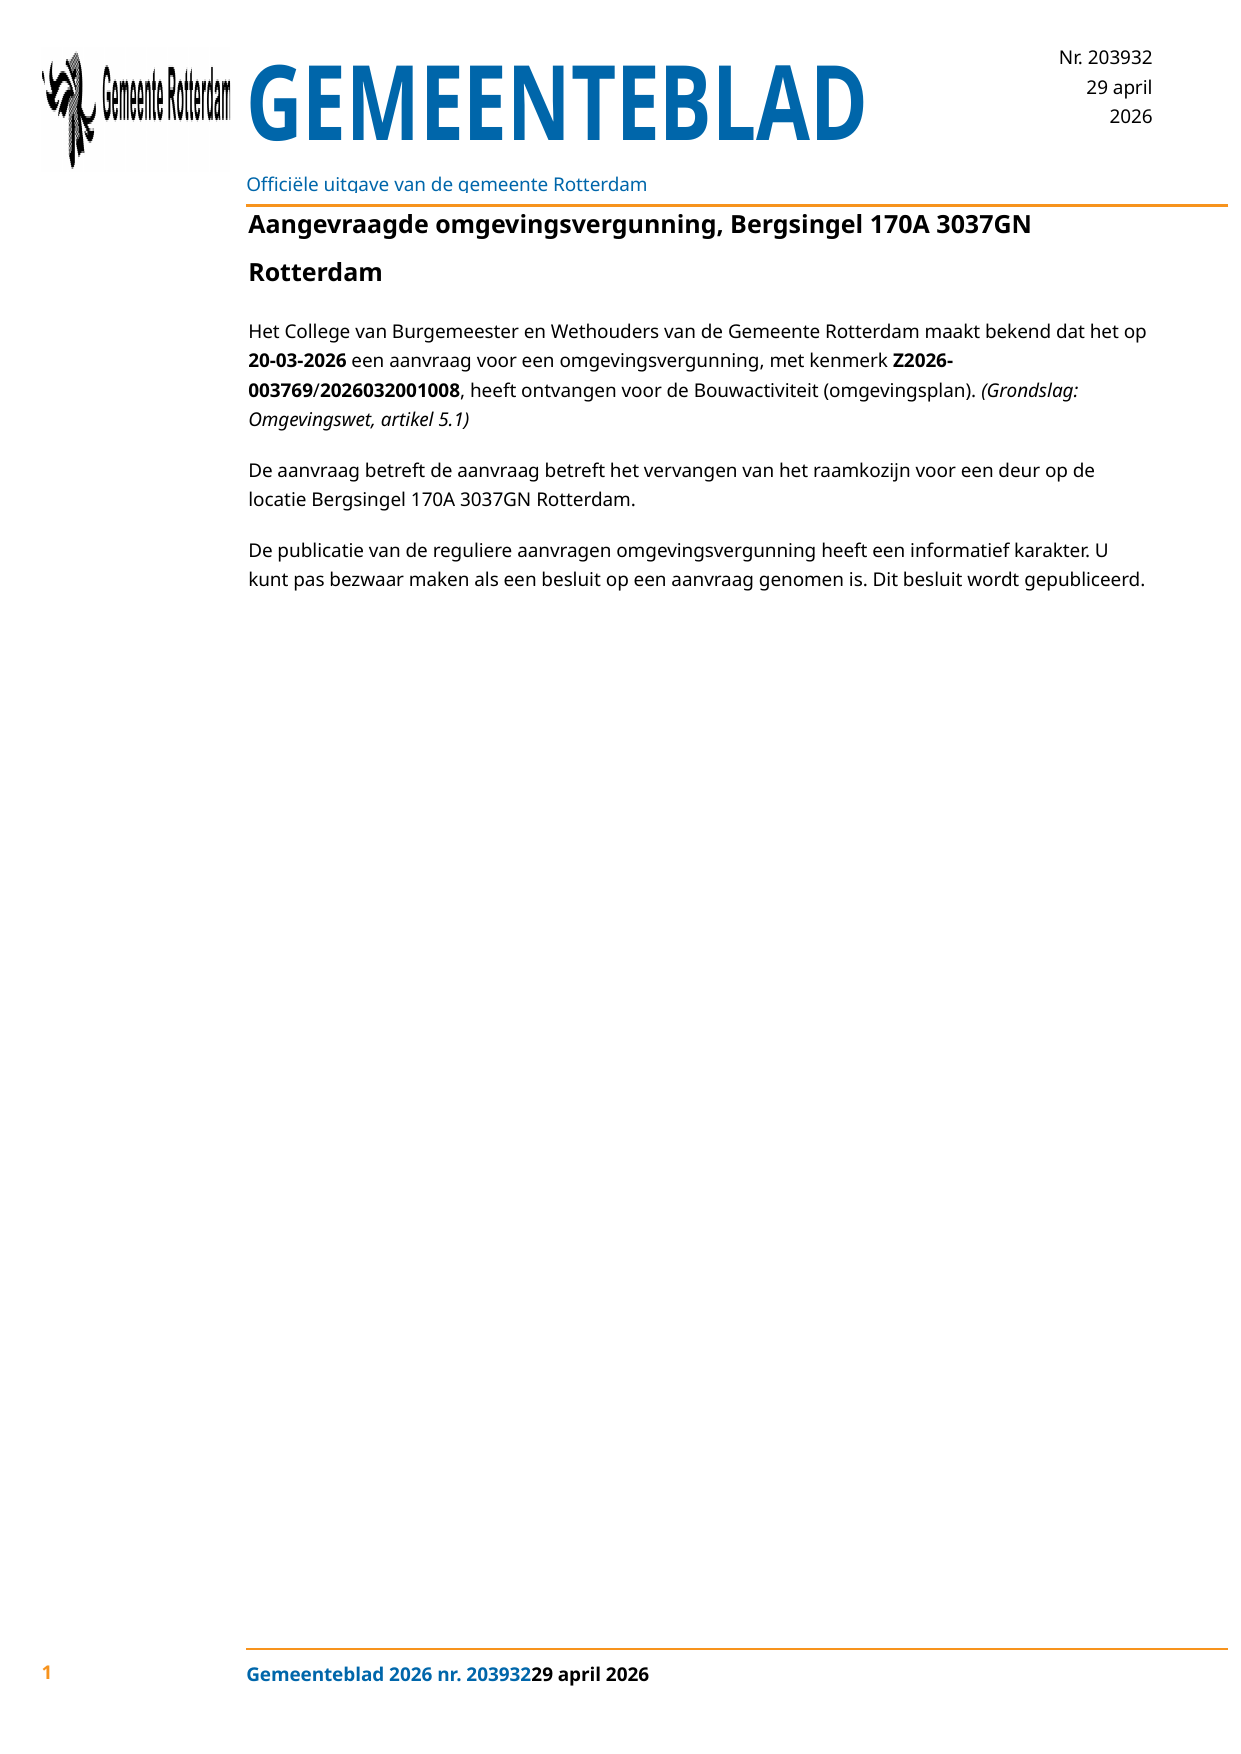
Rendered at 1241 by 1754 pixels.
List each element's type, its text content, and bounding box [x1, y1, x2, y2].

picture [41, 47, 231, 172]
text De aanvraag betreft de aanvraag betreft het vervangen van het raamkozijn voor een deur op de locatie Bergsingel 170A 3037GN Rotterdam. [248, 457, 1152, 512]
text Het College van Burgemeester en Wethouders van de Gemeente Rotterdam maakt bekend dat het op 20-03-2026 een aanvraag voor een omgevingsvergunning, met kenmerk Z2026-003769/2026032001008, heeft ontvangen voor de Bouwactiviteit (omgevingsplan). (Grondslag: Omgevingswet, artikel 5.1) [248, 318, 1152, 432]
text De publicatie van de reguliere aanvragen omgevingsvergunning heeft een informatief karakter. U kunt pas bezwaar maken als een besluit op een aanvraag genomen is. Dit besluit wordt gepubliceerd. [248, 537, 1152, 592]
text Aangevraagde omgevingsvergunning, Bergsingel 170A 3037GN Rotterdam [248, 207, 1152, 288]
